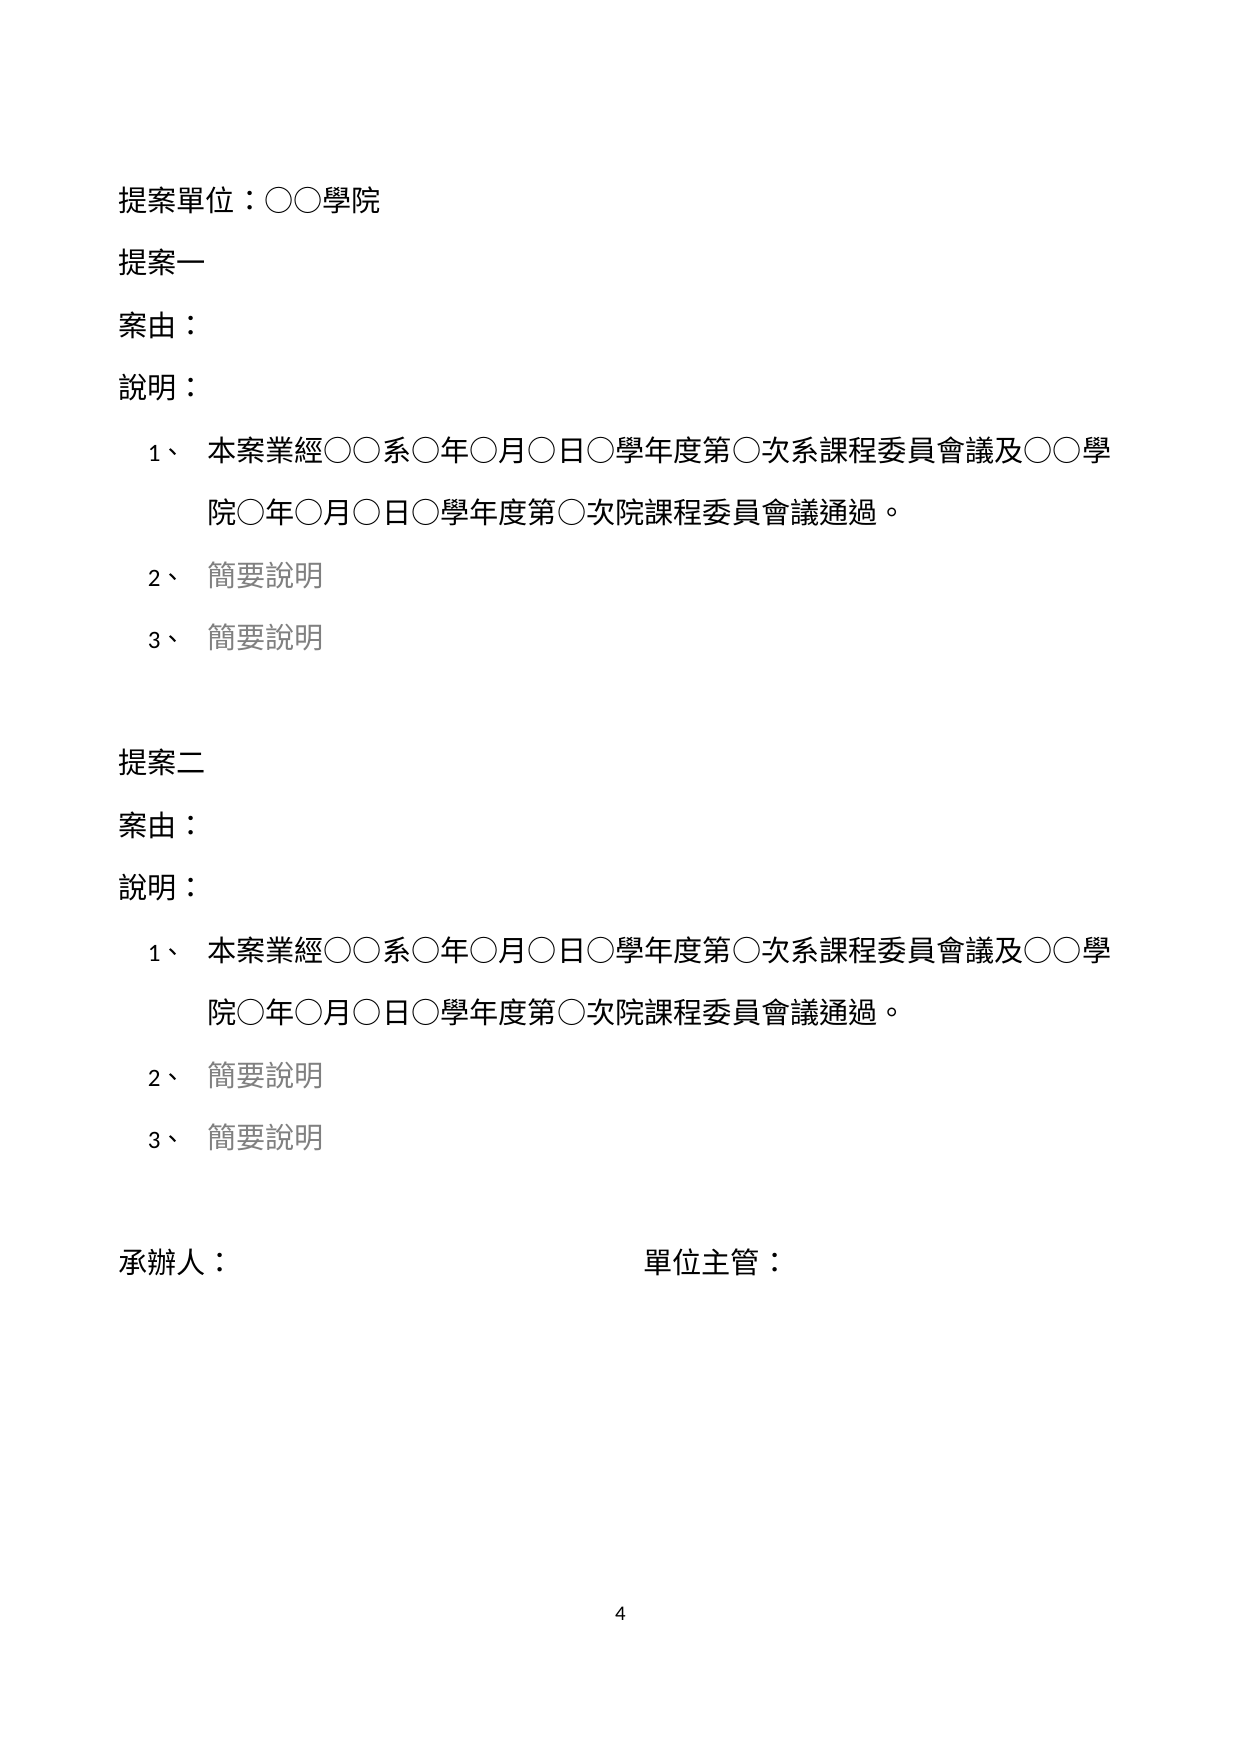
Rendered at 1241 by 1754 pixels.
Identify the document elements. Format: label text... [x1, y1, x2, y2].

list 簡要說明 [148, 594, 1122, 657]
text 案由： [118, 782, 1122, 844]
list 本案業經○○系○年○月○日○學年度第○次系課程委員會議及○○學院○年○月○日○學年度第○次院課程委員會議通過。 [148, 907, 1122, 1032]
text 案由： [118, 282, 1122, 344]
list 簡要說明 [148, 532, 1122, 594]
list 簡要說明 [148, 1094, 1122, 1157]
text 提案一 [118, 219, 1122, 282]
list 簡要說明 [148, 1032, 1122, 1094]
list 本案業經○○系○年○月○日○學年度第○次系課程委員會議及○○學院○年○月○日○學年度第○次院課程委員會議通過。 [148, 407, 1122, 532]
text 提案二 [118, 719, 1122, 782]
text 提案單位：○○學院 [118, 157, 1122, 219]
text 承辦人： 單位主管： [118, 1219, 1122, 1282]
text 說明： [118, 344, 1122, 407]
text 說明： [118, 844, 1122, 907]
